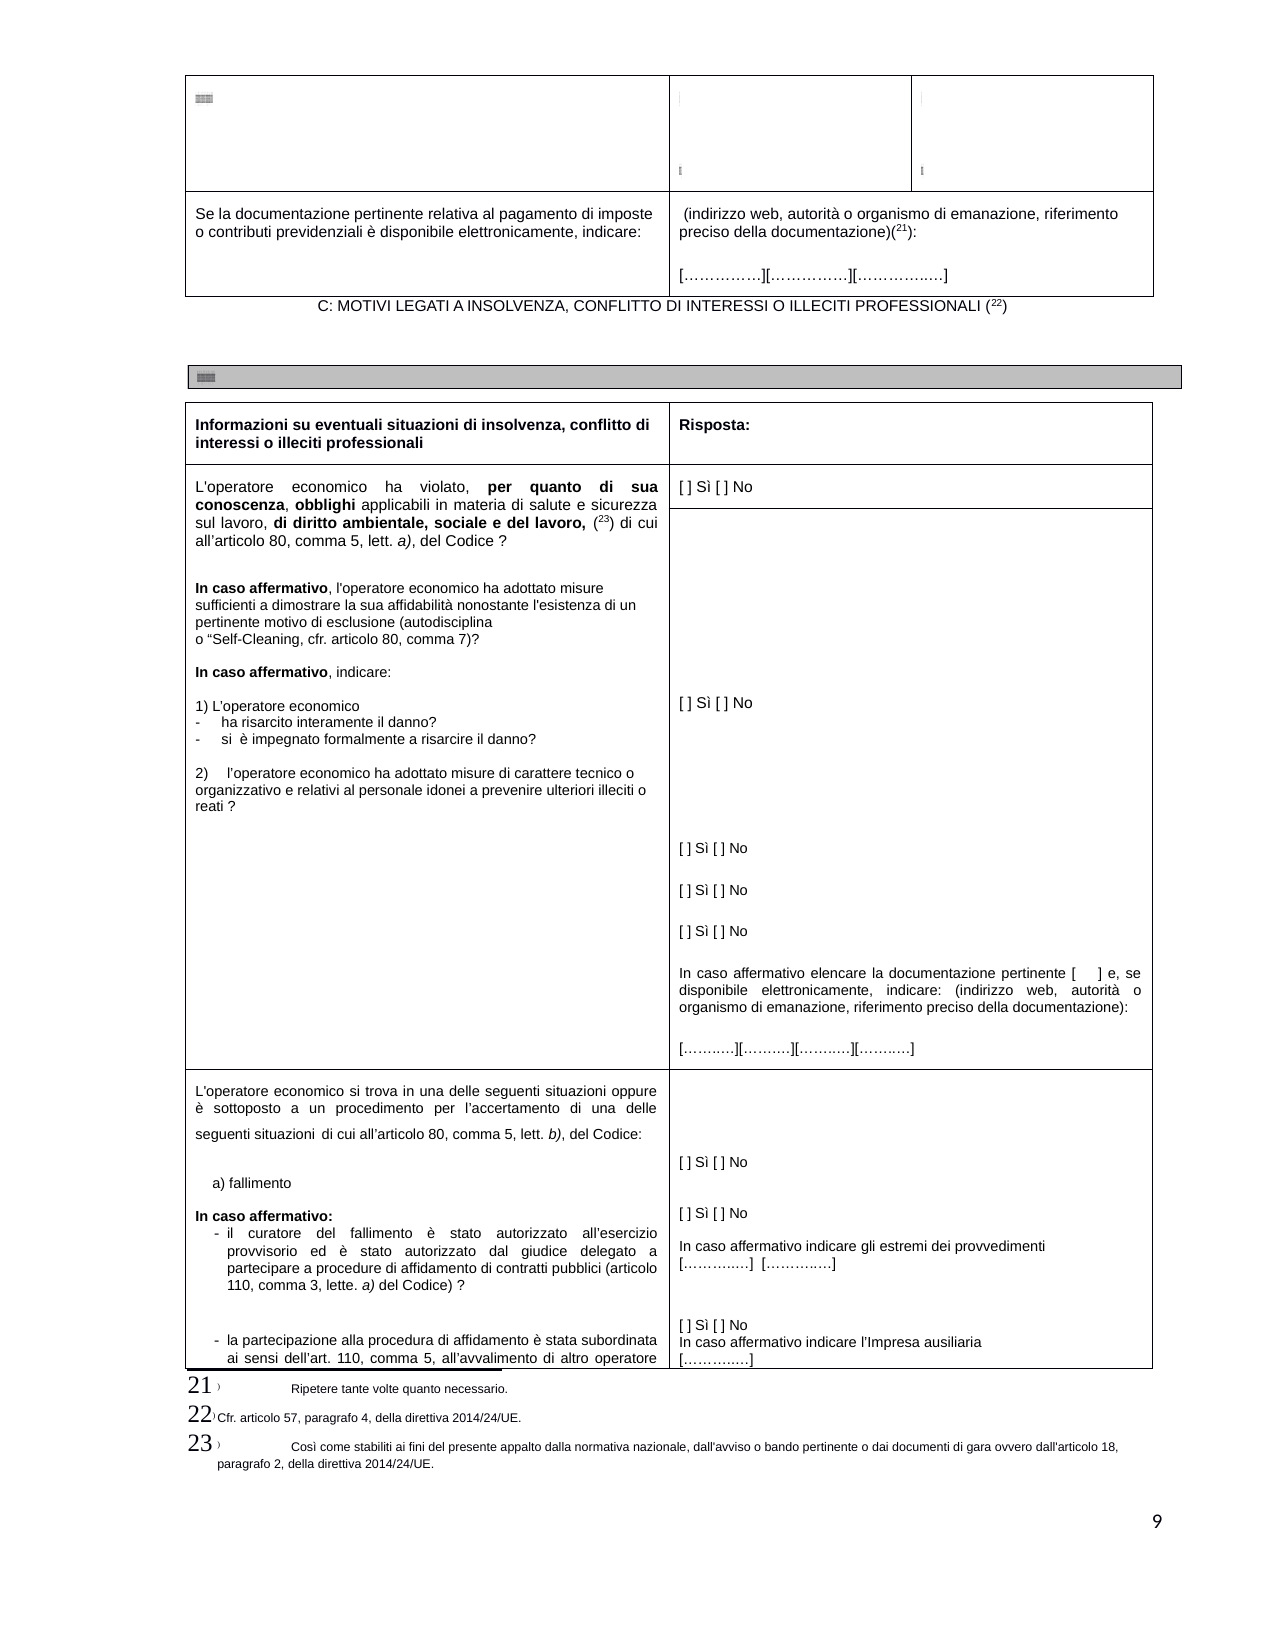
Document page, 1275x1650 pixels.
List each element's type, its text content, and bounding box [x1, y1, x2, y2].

table_cell Se la documentazione pertinente relativa al pagamento di imposte o contributi previdenziali è disponibile elettronicamente, indicare: [186, 192, 669, 296]
text ) Cfr. articolo 57, paragrafo 4, della direttiva 2014/24/UE. [187, 1399, 1137, 1428]
table_cell a) [………..…] b) [……..……] c1) [ ] Sì [ ] No - [ ] Sì [ ] No - [………………] - [………………] c2) [………….…] d) [ ] Sì [ ] No In caso affermativo, fornire informazioni dettagliate: [……] [912, 76, 1153, 191]
table_cell L'operatore economico si trova in una delle seguenti situazioni oppure è sottoposto a un procedimento per l’accertamento di una delle seguenti situazioni di cui all’articolo 80, comma 5, lett. b), del Codice: a) fallimento In caso affermativo: il curatore del fallimento è stato autorizzato all’esercizio provvisorio ed è stato autorizzato dal giudice delegato a partecipare a procedure di affidamento di contratti pubblici (articolo 110, comma 3, lette. a) del Codice) ? la partecipazione alla procedura di affidamento è stata subordinata ai sensi dell’art. 110, comma 5, all’avvalimento di altro operatore [186, 1070, 669, 1367]
table_cell In caso negativo, indicare: a) Paese o Stato membro interessato b) Di quale importo si tratta c) Come è stata stabilita tale inottemperanza: 1) Mediante una decisione giudiziaria o amministrativa: Tale decisione è definitiva e vincolante? Indicare la data della sentenza di condanna o della decisione. Nel caso di una sentenza di condanna, se stabilita direttamente nella sentenza di condanna, la durata del periodo d'esclusione: 2) In altro modo? Specificare: d) L'operatore economico ha ottemperato od ottempererà ai suoi obblighi, pagando o impegnandosi in modo vincolante a pagare le imposte, le tasse o i contributi previdenziali dovuti, compresi eventuali interessi o multe, avendo effettuato il pagamento o formalizzato l’impegno prima della scadenza del termine per la presentazione della domanda (articolo 80 comma 4, ultimo periodo, del Codice)? [186, 76, 669, 191]
table_cell (indirizzo web, autorità o organismo di emanazione, riferimento preciso della documentazione)(): [……………][……………][…………..…] [670, 192, 1153, 296]
text Si noti che ai fini del presente appalto alcuni dei motivi di esclusione elencati di seguito potrebbero essere stati oggetto di una definizione più precisa nel diritto nazionale, nell'avviso o bando pertinente o nei documenti di gara. Il diritto nazionale può ad esempio prevedere che nel concetto di "grave illecito professionale" rientrino forme diverse di condotta. [189, 366, 1181, 388]
table_header Risposta: [670, 403, 1152, 464]
table_cell a) [………..…] b) [……..……] c1) [ ] Sì [ ] No - [ ] Sì [ ] No - [………………] - [………………] c2) [………….…] d) [ ] Sì [ ] No In caso affermativo, fornire informazioni dettagliate: [……] [670, 76, 911, 191]
table_cell [ ] Sì [ ] No [ ] Sì [ ] No In caso affermativo indicare gli estremi dei provvedimenti [………..…] [………..…] [ ] Sì [ ] No In caso affermativo indicare l’Impresa ausiliaria [………..…] [670, 1070, 1152, 1367]
title C: motivi legati a insolvenza, conflitto di interessi o illeciti professionali () [187, 297, 1137, 315]
table_cell L'operatore economico ha violato, per quanto di sua conoscenza, obblighi applicabili in materia di salute e sicurezza sul lavoro, di diritto ambientale, sociale e del lavoro, () di cui all’articolo 80, comma 5, lett. a), del Codice ? In caso affermativo, l'operatore economico ha adottato misure sufficienti a dimostrare la sua affidabilità nonostante l'esistenza di un pertinente motivo di esclusione (autodisciplina o “Self-Cleaning, cfr. articolo 80, comma 7)? In caso affermativo, indicare: 1) L’operatore economico - ha risarcito interamente il danno? - si è impegnato formalmente a risarcire il danno? 2) l’operatore economico ha adottato misure di carattere tecnico o organizzativo e relativi al personale idonei a prevenire ulteriori illeciti o reati ? [186, 465, 669, 1069]
table_cell [ ] Sì [ ] No [ ] Sì [ ] No [ ] Sì [ ] No [ ] Sì [ ] No In caso affermativo elencare la documentazione pertinente [ ] e, se disponibile elettronicamente, indicare: (indirizzo web, autorità o organismo di emanazione, riferimento preciso della documentazione): [……..…][…….…][……..…][……..…] [670, 509, 1152, 1069]
table_header Informazioni su eventuali situazioni di insolvenza, conflitto di interessi o illeciti professionali [186, 403, 669, 464]
table_cell [ ] Sì [ ] No [670, 465, 1152, 508]
